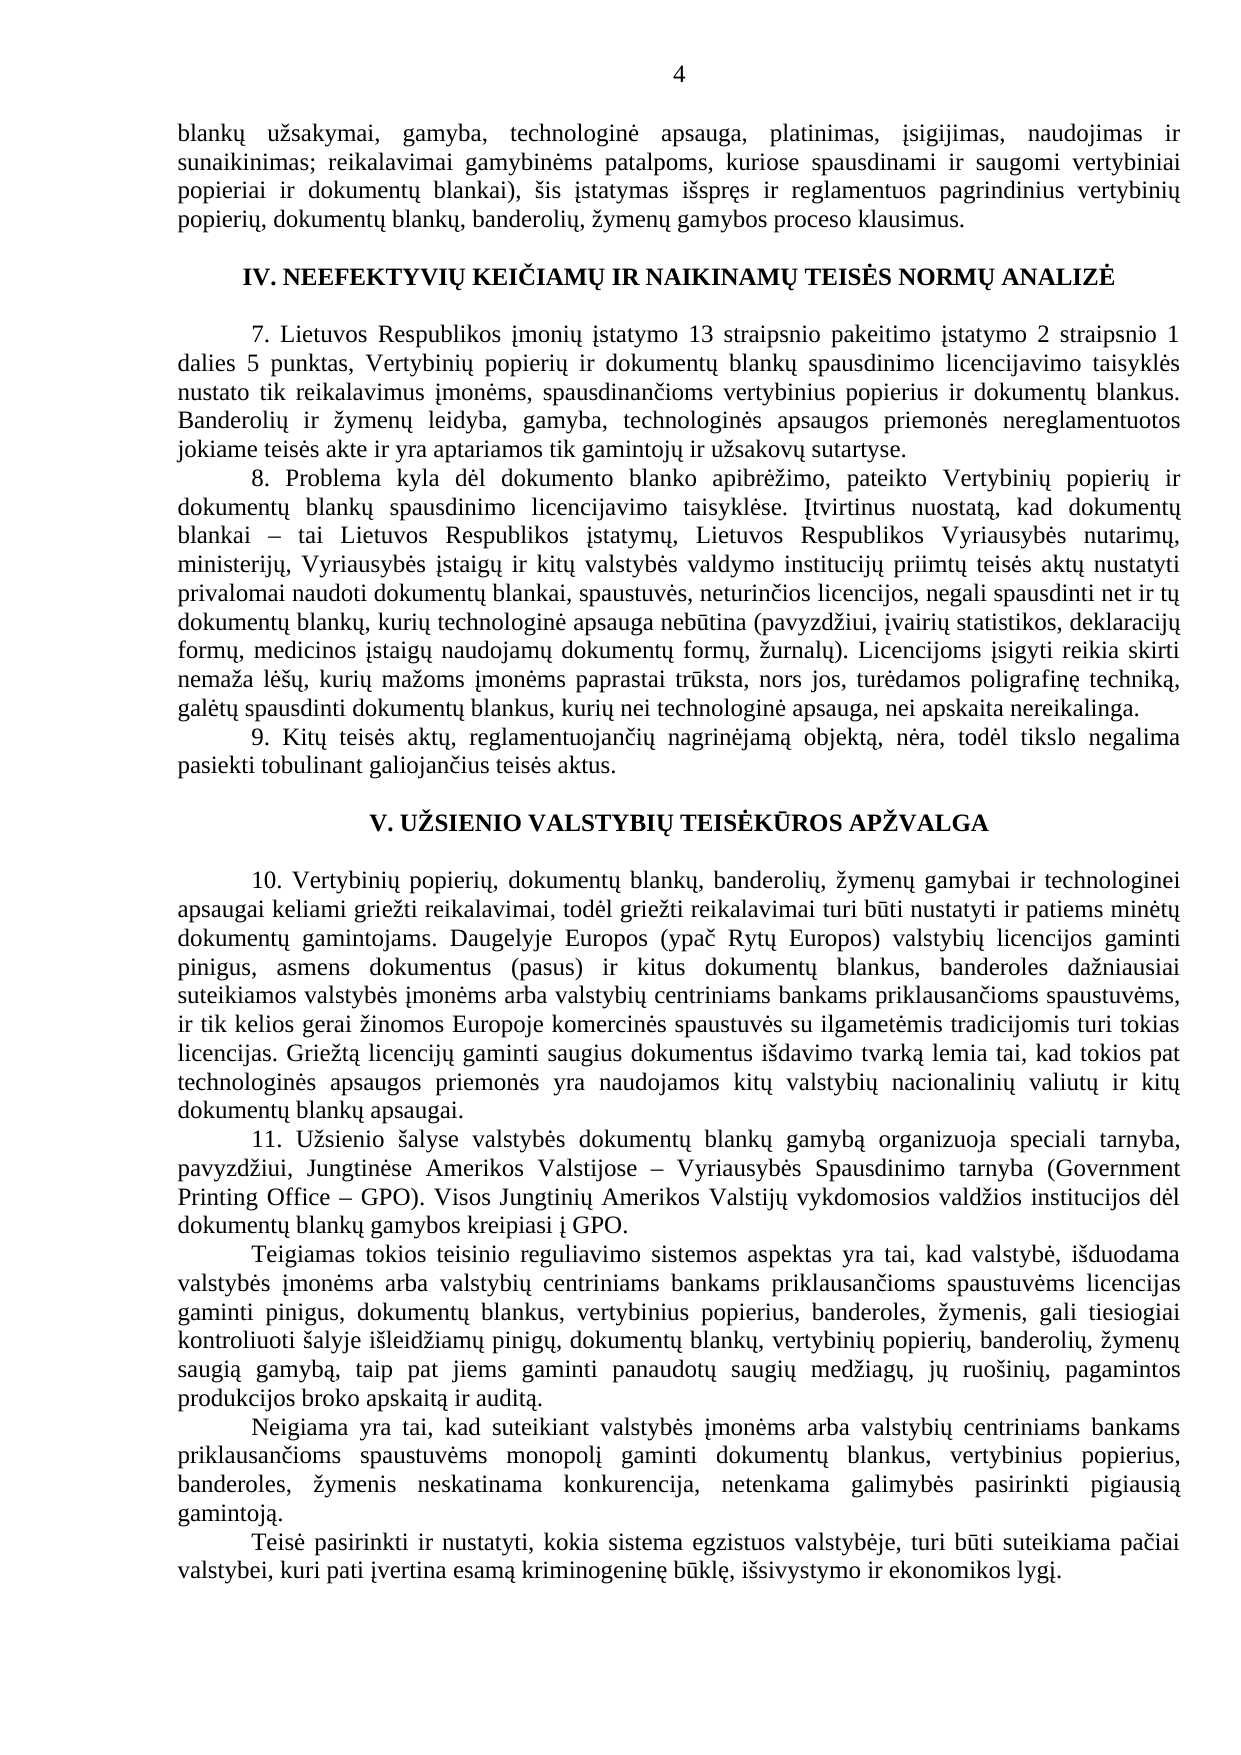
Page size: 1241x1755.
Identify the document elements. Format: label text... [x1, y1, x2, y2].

text Neigiama yra tai, kad suteikiant valstybės įmonėms arba valstybių centriniams bankams priklausančioms spaustuvėms monopolį gaminti dokumentų blankus, vertybinius popierius, banderoles, žymenis neskatinama konkurencija, netenkama galimybės pasirinkti pigiausią gamintoją. [177, 1412, 1181, 1527]
text 8. Problema kyla dėl dokumento blanko apibrėžimo, pateikto Vertybinių popierių ir dokumentų blankų spausdinimo licencijavimo taisyklėse. Įtvirtinus nuostatą, kad dokumentų blankai – tai Lietuvos Respublikos įstatymų, Lietuvos Respublikos Vyriausybės nutarimų, ministerijų, Vyriausybės įstaigų ir kitų valstybės valdymo institucijų priimtų teisės aktų nustatyti privalomai naudoti dokumentų blankai, spaustuvės, neturinčios licencijos, negali spausdinti net ir tų dokumentų blankų, kurių technologinė apsauga nebūtina (pavyzdžiui, įvairių statistikos, deklaracijų formų, medicinos įstaigų naudojamų dokumentų formų, žurnalų). Licencijoms įsigyti reikia skirti nemaža lėšų, kurių mažoms įmonėms paprastai trūksta, nors jos, turėdamos poligrafinę techniką, galėtų spausdinti dokumentų blankus, kurių nei technologinė apsauga, nei apskaita nereikalinga. [177, 463, 1181, 722]
text IV. NEEFEKTYVIŲ KEIČIAMŲ IR NAIKINAMŲ TEISĖS NORMŲ ANALIZĖ [177, 262, 1181, 291]
text 9. Kitų teisės aktų, reglamentuojančių nagrinėjamą objektą, nėra, todėl tikslo negalima pasiekti tobulinant galiojančius teisės aktus. [177, 722, 1181, 779]
text 10. Vertybinių popierių, dokumentų blankų, banderolių, žymenų gamybai ir technologinei apsaugai keliami griežti reikalavimai, todėl griežti reikalavimai turi būti nustatyti ir patiems minėtų dokumentų gamintojams. Daugelyje Europos (ypač Rytų Europos) valstybių licencijos gaminti pinigus, asmens dokumentus (pasus) ir kitus dokumentų blankus, banderoles dažniausiai suteikiamos valstybės įmonėms arba valstybių centriniams bankams priklausančioms spaustuvėms, ir tik kelios gerai žinomos Europoje komercinės spaustuvės su ilgametėmis tradicijomis turi tokias licencijas. Griežtą licencijų gaminti saugius dokumentus išdavimo tvarką lemia tai, kad tokios pat technologinės apsaugos priemonės yra naudojamos kitų valstybių nacionalinių valiutų ir kitų dokumentų blankų apsaugai. [177, 866, 1181, 1124]
text Teisė pasirinkti ir nustatyti, kokia sistema egzistuos valstybėje, turi būti suteikiama pačiai valstybei, kuri pati įvertina esamą kriminogeninę būklę, išsivystymo ir ekonomikos lygį. [177, 1527, 1181, 1584]
text 11. Užsienio šalyse valstybės dokumentų blankų gamybą organizuoja speciali tarnyba, pavyzdžiui, Jungtinėse Amerikos Valstijose – Vyriausybės Spausdinimo tarnyba (Government Printing Office – GPO). Visos Jungtinių Amerikos Valstijų vykdomosios valdžios institucijos dėl dokumentų blankų gamybos kreipiasi į GPO. [177, 1124, 1181, 1239]
text Teigiamas tokios teisinio reguliavimo sistemos aspektas yra tai, kad valstybė, išduodama valstybės įmonėms arba valstybių centriniams bankams priklausančioms spaustuvėms licencijas gaminti pinigus, dokumentų blankus, vertybinius popierius, banderoles, žymenis, gali tiesiogiai kontroliuoti šalyje išleidžiamų pinigų, dokumentų blankų, vertybinių popierių, banderolių, žymenų saugią gamybą, taip pat jiems gaminti panaudotų saugių medžiagų, jų ruošinių, pagamintos produkcijos broko apskaitą ir auditą. [177, 1239, 1181, 1412]
text V. UŽSIENIO VALSTYBIŲ TEISĖKŪROS APŽVALGA [177, 808, 1181, 837]
text blankų užsakymai, gamyba, technologinė apsauga, platinimas, įsigijimas, naudojimas ir sunaikinimas; reikalavimai gamybinėms patalpoms, kuriose spausdinami ir saugomi vertybiniai popieriai ir dokumentų blankai), šis įstatymas išspręs ir reglamentuos pagrindinius vertybinių popierių, dokumentų blankų, banderolių, žymenų gamybos proceso klausimus. [177, 118, 1181, 233]
text 7. Lietuvos Respublikos įmonių įstatymo 13 straipsnio pakeitimo įstatymo 2 straipsnio 1 dalies 5 punktas, Vertybinių popierių ir dokumentų blankų spausdinimo licencijavimo taisyklės nustato tik reikalavimus įmonėms, spausdinančioms vertybinius popierius ir dokumentų blankus. Banderolių ir žymenų leidyba, gamyba, technologinės apsaugos priemonės nereglamentuotos jokiame teisės akte ir yra aptariamos tik gamintojų ir užsakovų sutartyse. [177, 319, 1181, 463]
